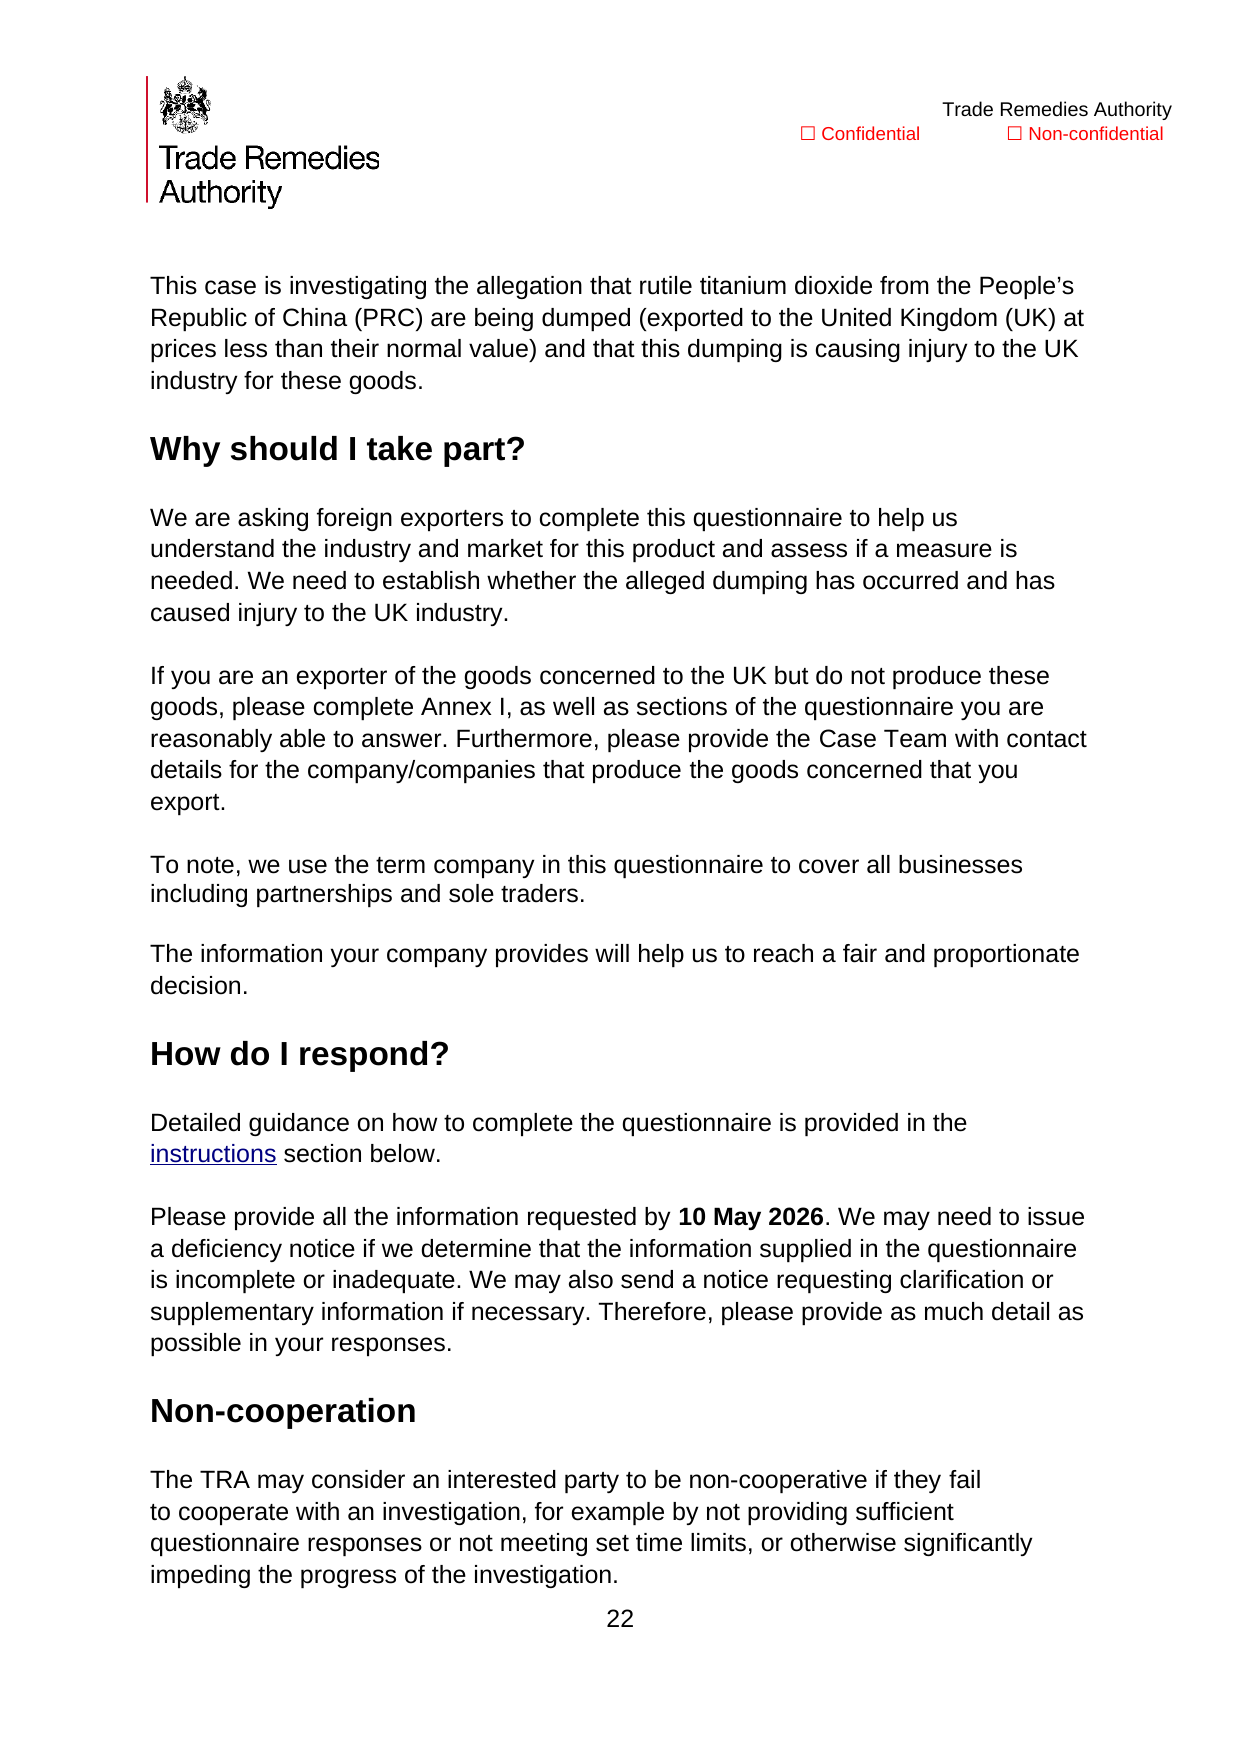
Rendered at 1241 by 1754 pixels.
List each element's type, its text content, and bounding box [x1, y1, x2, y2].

text Please provide all the information requested by 10 May 2026. We may need to issue a deficiency notice if we determine that the information supplied in the questionnaire is incomplete or inadequate. We may also send a notice requesting clarification or supplementary information if necessary. Therefore, please provide as much detail as possible in your responses. [150, 1202, 1090, 1357]
text We are asking foreign exporters to complete this questionnaire to help us understand the industry and market for this product and assess if a measure is needed. We need to establish whether the alleged dumping has occurred and has caused injury to the UK industry. [150, 503, 1090, 626]
text To note, we use the term company in this questionnaire to cover all businesses including partnerships and sole traders. [150, 850, 1090, 907]
text This case is investigating the allegation that rutile titanium dioxide from the People’s Republic of China (PRC) are being dumped (exported to the United Kingdom (UK) at prices less than their normal value) and that this dumping is causing injury to the UK industry for these goods. [150, 271, 1090, 395]
text Why should I take part? [150, 429, 1090, 467]
text If you are an exporter of the goods concerned to the UK but do not produce these goods, please complete Annex I, as well as sections of the questionnaire you are reasonably able to answer. Furthermore, please provide the Case Team with contact details for the company/companies that produce the goods concerned that you export. [150, 661, 1090, 816]
text The TRA may consider an interested party to be non-cooperative if they fail to cooperate with an investigation, for example by not providing sufficient questionnaire responses or not meeting set time limits, or otherwise significantly impeding the progress of the investigation. [150, 1434, 1090, 1589]
text Detailed guidance on how to complete the questionnaire is provided in the instructions section below. [150, 1107, 1090, 1168]
text How do I respond? [150, 1034, 1090, 1072]
text The information your company provides will help us to reach a fair and proportionate decision. [150, 939, 1090, 999]
text Non-cooperation [150, 1392, 1090, 1430]
